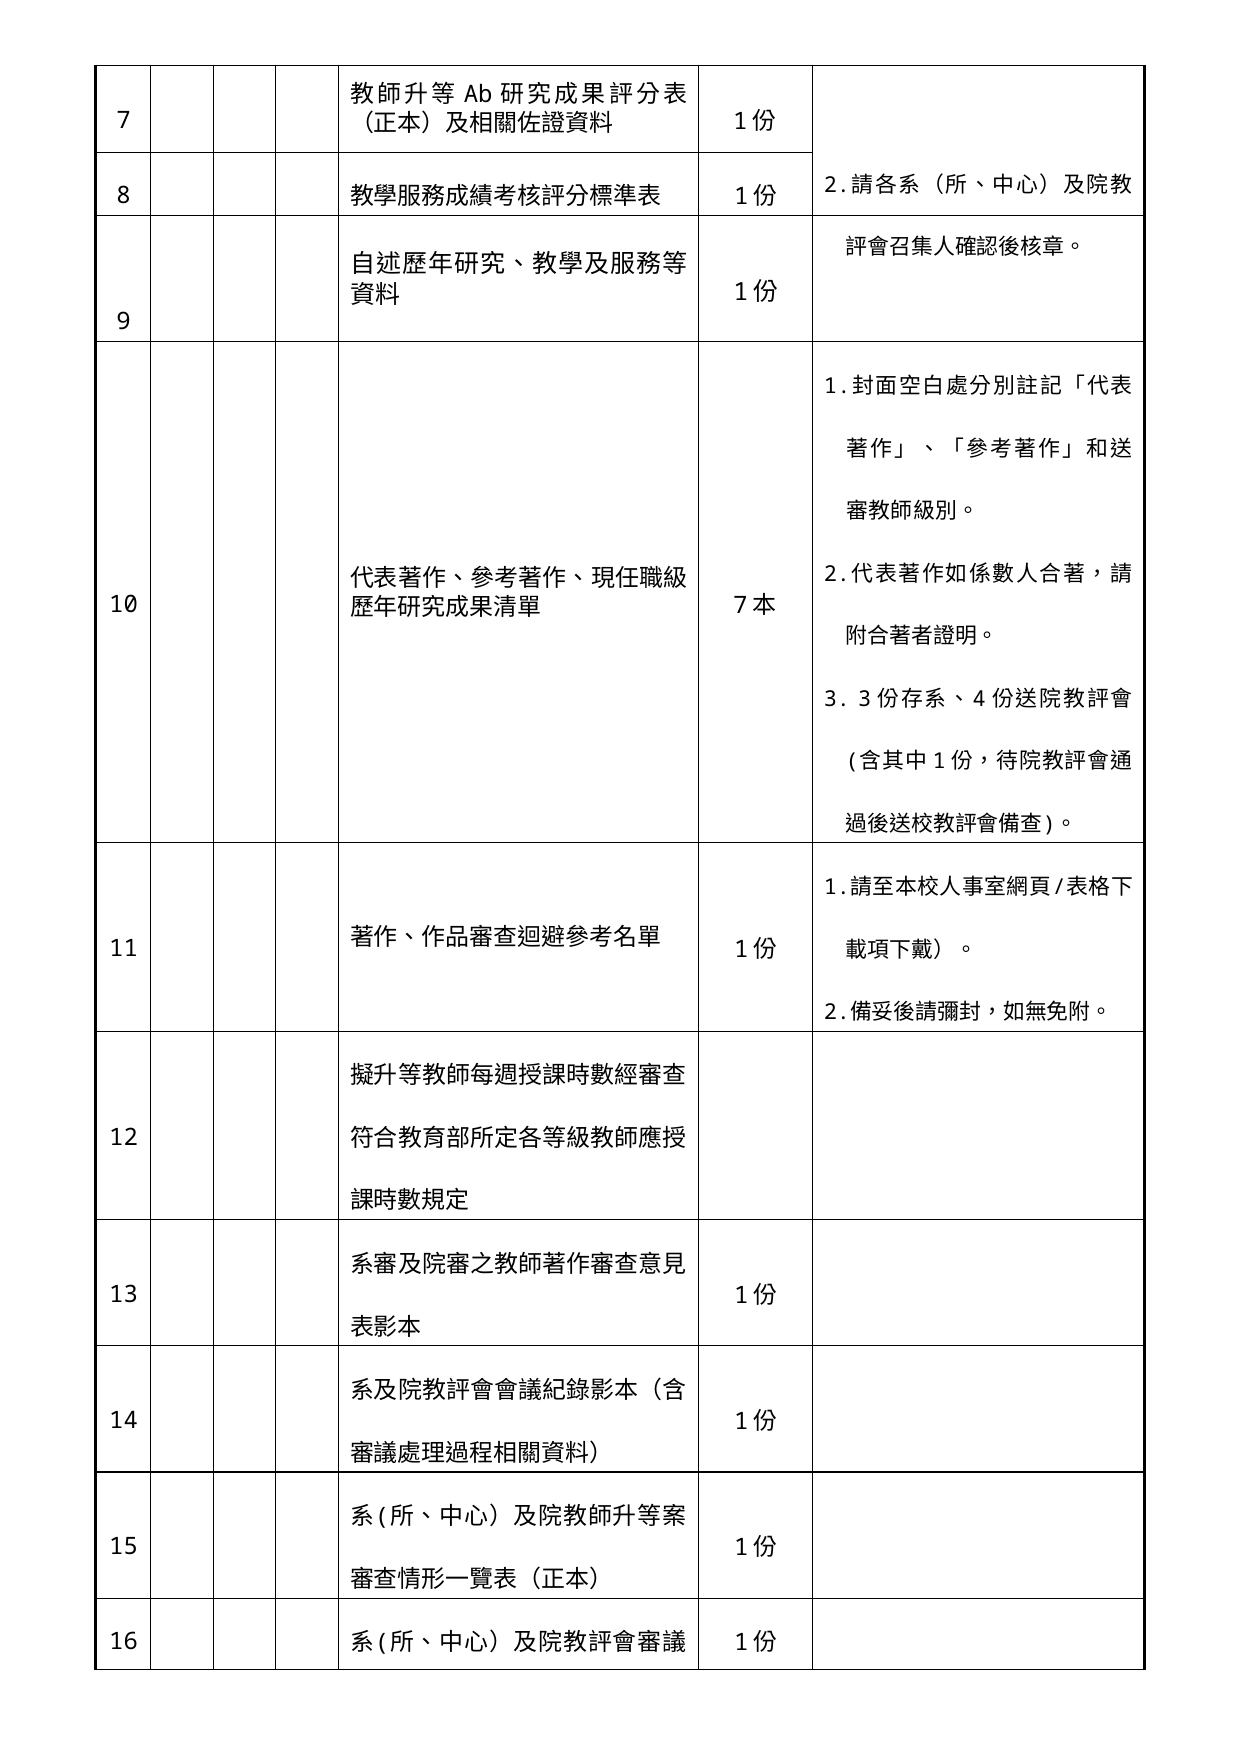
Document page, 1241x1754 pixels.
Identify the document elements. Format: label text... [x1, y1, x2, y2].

table_cell [151, 1346, 213, 1471]
table_cell [813, 1346, 1143, 1471]
table_cell [151, 153, 213, 215]
table_cell 系(所、中心）及院教評會審議 [339, 1599, 698, 1668]
table_cell [214, 153, 275, 215]
table_cell 1份 [699, 66, 812, 152]
table_cell [214, 1032, 275, 1219]
table_cell 1份 [699, 843, 812, 1031]
table_cell 教學服務成績考核評分標準表 [339, 153, 698, 215]
table_cell [151, 66, 213, 152]
table_cell [276, 843, 338, 1031]
table_cell [214, 216, 275, 341]
table_cell [151, 1032, 213, 1219]
table_cell 1份 [699, 1473, 812, 1597]
table_cell [151, 843, 213, 1031]
table_cell 擬升等教師每週授課時數經審查符合教育部所定各等級教師應授課時數規定 [339, 1032, 698, 1219]
table_cell [813, 1599, 1143, 1668]
table_cell 系及院教評會會議紀錄影本（含審議處理過程相關資料） [339, 1346, 698, 1471]
table_cell [151, 1599, 213, 1668]
table_cell 1.請至本校人事室網頁/表格下載項下戴。 2.請各系（所、中心）及院教評會召集人確認後核章。 [813, 66, 1143, 215]
table_cell [151, 1220, 213, 1345]
table_cell 12 [97, 1032, 150, 1219]
table_cell 1.請至本校人事室網頁/表格下載項下戴）。 2.備妥後請彌封，如無免附。 [813, 843, 1143, 1031]
table_cell 1.封面空白處分別註記「代表著作」、「參考著作」和送審教師級別。 2.代表著作如係數人合著，請附合著者證明。 3. 3份存系、4份送院教評會(含其中1份，待院教評會通過後送校教評會備查)。 [813, 342, 1143, 842]
table_cell [813, 1032, 1143, 1219]
table_cell [214, 66, 275, 152]
table_cell [276, 1220, 338, 1345]
table_cell [276, 1032, 338, 1219]
table_cell 14 [97, 1346, 150, 1471]
table_cell [214, 342, 275, 842]
table_cell [214, 1220, 275, 1345]
table_cell [214, 1599, 275, 1668]
table_cell 1份 [699, 1599, 812, 1668]
table_cell [276, 342, 338, 842]
table_cell [214, 1346, 275, 1471]
table_cell 9 [97, 216, 150, 341]
table_cell [151, 342, 213, 842]
table_cell [276, 153, 338, 215]
table_cell 13 [97, 1220, 150, 1345]
table_cell [276, 1473, 338, 1597]
table_cell [699, 1032, 812, 1219]
table_cell 1份 [699, 153, 812, 215]
table_cell 1份 [699, 1220, 812, 1345]
table_cell 1份 [699, 1346, 812, 1471]
table_cell [813, 1473, 1143, 1597]
table_cell 系(所、中心）及院教師升等案審查情形一覽表（正本） [339, 1473, 698, 1597]
table_cell [276, 66, 338, 152]
table_cell 7本 [699, 342, 812, 842]
table_cell 著作、作品審查迴避參考名單 [339, 843, 698, 1031]
table_cell 系審及院審之教師著作審查意見表影本 [339, 1220, 698, 1345]
table_cell [151, 1473, 213, 1597]
table_cell [276, 1599, 338, 1668]
table_cell [276, 1346, 338, 1471]
table_cell [214, 843, 275, 1031]
table_cell 教師升等Ab研究成果評分表（正本）及相關佐證資料 [339, 66, 698, 152]
table_cell [813, 216, 1143, 341]
table_cell 1份 [699, 216, 812, 341]
table_cell [214, 1473, 275, 1597]
table_cell [151, 216, 213, 341]
table_cell 11 [97, 843, 150, 1031]
table_cell 代表著作、參考著作、現任職級歷年研究成果清單 [339, 342, 698, 842]
table_cell [813, 1220, 1143, 1345]
table_cell 15 [97, 1473, 150, 1597]
table_cell 10 [97, 342, 150, 842]
table_cell 7 [97, 66, 150, 152]
table_cell 8 [97, 153, 150, 215]
table_cell 自述歷年研究、教學及服務等資料 [339, 216, 698, 341]
table_cell [276, 216, 338, 341]
table_cell 16 [97, 1599, 150, 1668]
